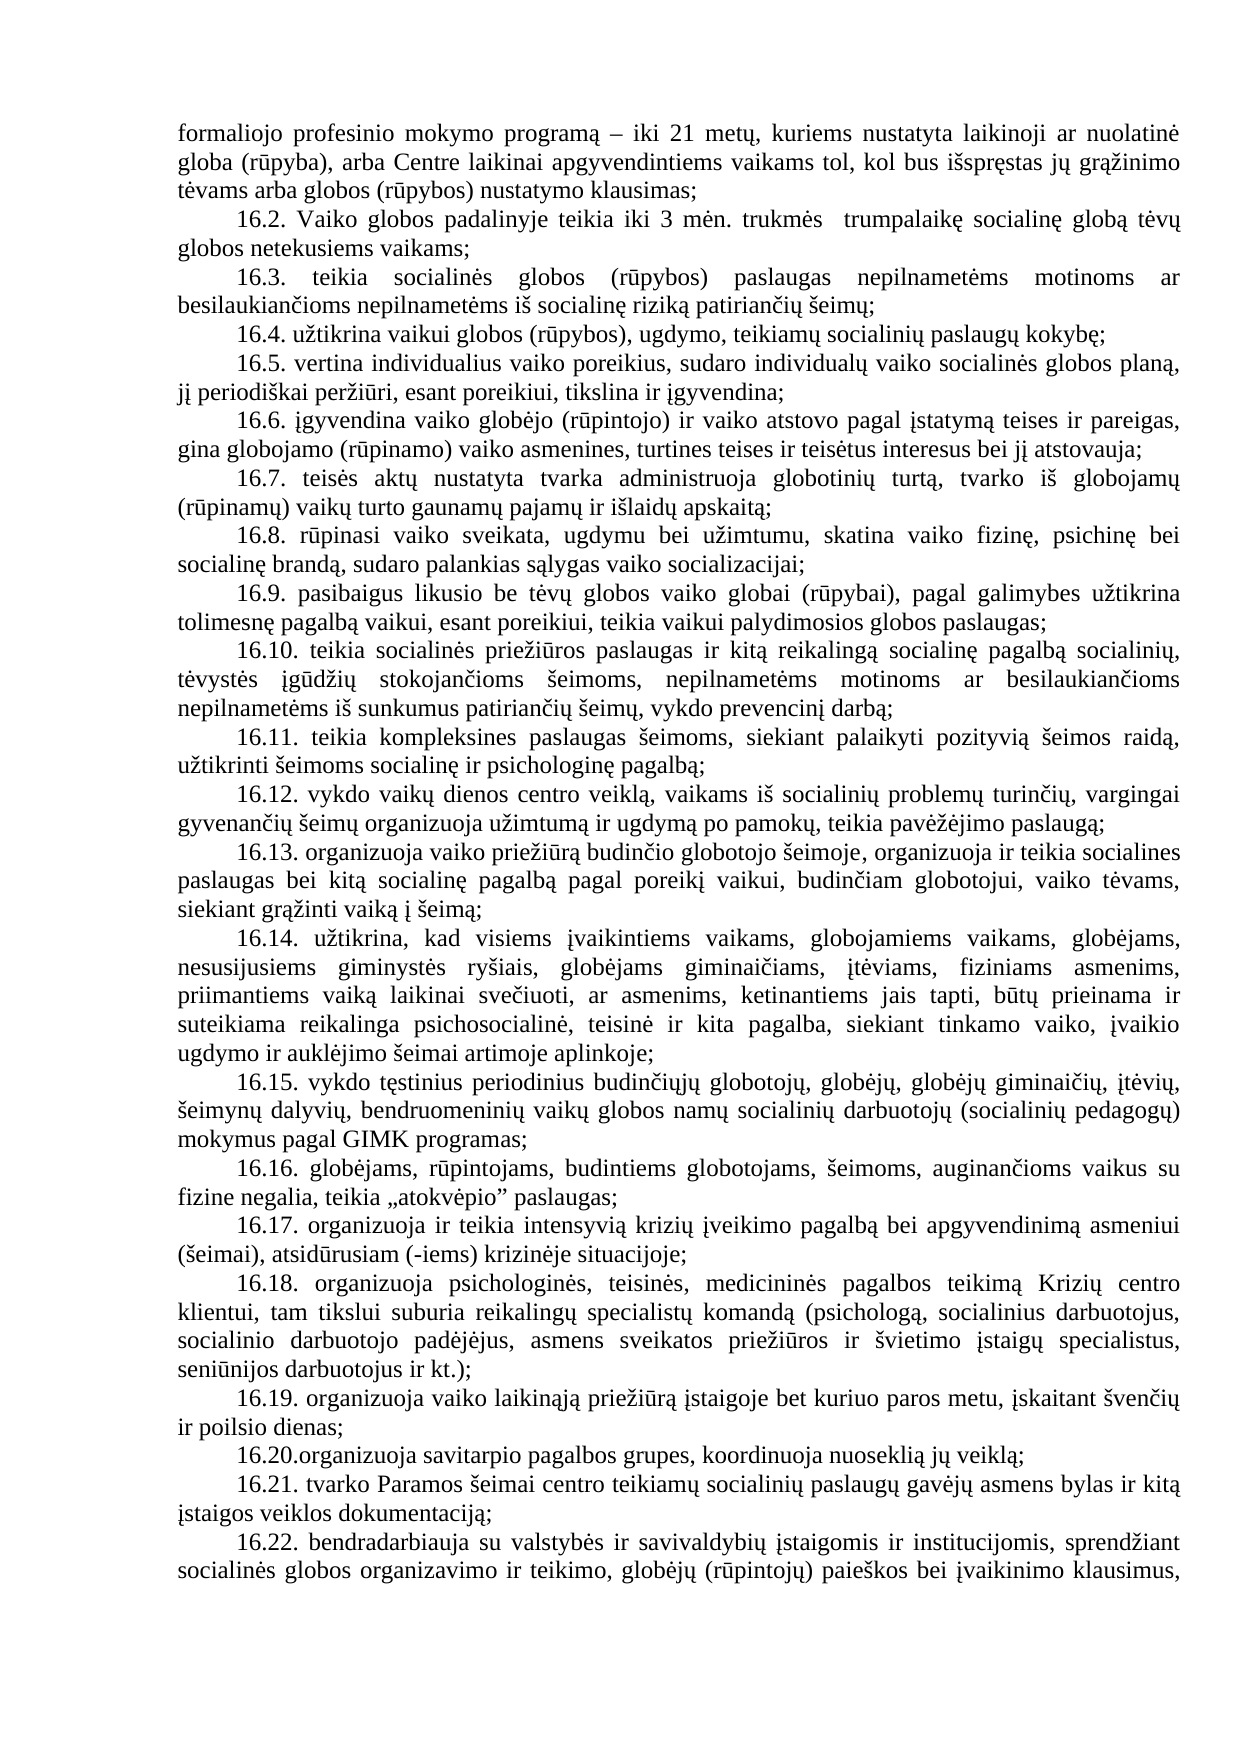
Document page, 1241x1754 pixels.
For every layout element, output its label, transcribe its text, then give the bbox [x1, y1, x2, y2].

text 16.10. teikia socialinės priežiūros paslaugas ir kitą reikalingą socialinę pagalbą socialinių, tėvystės įgūdžių stokojančioms šeimoms, nepilnametėms motinoms ar besilaukiančioms nepilnametėms iš sunkumus patiriančių šeimų, vykdo prevencinį darbą; [177, 636, 1181, 722]
text formaliojo profesinio mokymo programą – iki 21 metų, kuriems nustatyta laikinoji ar nuolatinė globa (rūpyba), arba Centre laikinai apgyvendintiems vaikams tol, kol bus išspręstas jų grąžinimo tėvams arba globos (rūpybos) nustatymo klausimas; [177, 118, 1181, 204]
text 16.14. užtikrina, kad visiems įvaikintiems vaikams, globojamiems vaikams, globėjams, nesusijusiems giminystės ryšiais, globėjams giminaičiams, įtėviams, fiziniams asmenims, priimantiems vaiką laikinai svečiuoti, ar asmenims, ketinantiems jais tapti, būtų prieinama ir suteikiama reikalinga psichosocialinė, teisinė ir kita pagalba, siekiant tinkamo vaiko, įvaikio ugdymo ir auklėjimo šeimai artimoje aplinkoje; [177, 923, 1181, 1067]
text 16.8. rūpinasi vaiko sveikata, ugdymu bei užimtumu, skatina vaiko fizinę, psichinę bei socialinę brandą, sudaro palankias sąlygas vaiko socializacijai; [177, 521, 1181, 578]
text 16.20.organizuoja savitarpio pagalbos grupes, koordinuoja nuoseklią jų veiklą; [177, 1441, 1181, 1469]
text 16.7. teisės aktų nustatyta tvarka administruoja globotinių turtą, tvarko iš globojamų (rūpinamų) vaikų turto gaunamų pajamų ir išlaidų apskaitą; [177, 463, 1181, 521]
text 16.13. organizuoja vaiko priežiūrą budinčio globotojo šeimoje, organizuoja ir teikia socialines paslaugas bei kitą socialinę pagalbą pagal poreikį vaikui, budinčiam globotojui, vaiko tėvams, siekiant grąžinti vaiką į šeimą; [177, 837, 1181, 923]
text 16.9. pasibaigus likusio be tėvų globos vaiko globai (rūpybai), pagal galimybes užtikrina tolimesnę pagalbą vaikui, esant poreikiui, teikia vaikui palydimosios globos paslaugas; [177, 578, 1181, 636]
text 16.18. organizuoja psichologinės, teisinės, medicininės pagalbos teikimą Krizių centro klientui, tam tikslui suburia reikalingų specialistų komandą (psichologą, socialinius darbuotojus, socialinio darbuotojo padėjėjus, asmens sveikatos priežiūros ir švietimo įstaigų specialistus, seniūnijos darbuotojus ir kt.); [177, 1268, 1181, 1383]
text 16.11. teikia kompleksines paslaugas šeimoms, siekiant palaikyti pozityvią šeimos raidą, užtikrinti šeimoms socialinę ir psichologinę pagalbą; [177, 722, 1181, 779]
text 16.17. organizuoja ir teikia intensyvią krizių įveikimo pagalbą bei apgyvendinimą asmeniui (šeimai), atsidūrusiam (-iems) krizinėje situacijoje; [177, 1211, 1181, 1268]
text 16.15. vykdo tęstinius periodinius budinčiųjų globotojų, globėjų, globėjų giminaičių, įtėvių, šeimynų dalyvių, bendruomeninių vaikų globos namų socialinių darbuotojų (socialinių pedagogų) mokymus pagal GIMK programas; [177, 1067, 1181, 1153]
text 16.5. vertina individualius vaiko poreikius, sudaro individualų vaiko socialinės globos planą, jį periodiškai peržiūri, esant poreikiui, tikslina ir įgyvendina; [177, 348, 1181, 406]
text 16.21. tvarko Paramos šeimai centro teikiamų socialinių paslaugų gavėjų asmens bylas ir kitą įstaigos veiklos dokumentaciją; [177, 1469, 1181, 1527]
text 16.4. užtikrina vaikui globos (rūpybos), ugdymo, teikiamų socialinių paslaugų kokybę; [177, 319, 1181, 348]
text 16.2. Vaiko globos padalinyje teikia iki 3 mėn. trukmės trumpalaikę socialinę globą tėvų globos netekusiems vaikams; [177, 204, 1181, 262]
text 16.22. bendradarbiauja su valstybės ir savivaldybių įstaigomis ir institucijomis, sprendžiant socialinės globos organizavimo ir teikimo, globėjų (rūpintojų) paieškos bei įvaikinimo klausimus, [177, 1527, 1181, 1584]
text 16.16. globėjams, rūpintojams, budintiems globotojams, šeimoms, auginančioms vaikus su fizine negalia, teikia „atokvėpio” paslaugas; [177, 1153, 1181, 1211]
text 16.6. įgyvendina vaiko globėjo (rūpintojo) ir vaiko atstovo pagal įstatymą teises ir pareigas, gina globojamo (rūpinamo) vaiko asmenines, turtines teises ir teisėtus interesus bei jį atstovauja; [177, 406, 1181, 463]
text 16.19. organizuoja vaiko laikinąją priežiūrą įstaigoje bet kuriuo paros metu, įskaitant švenčių ir poilsio dienas; [177, 1383, 1181, 1441]
text 16.12. vykdo vaikų dienos centro veiklą, vaikams iš socialinių problemų turinčių, vargingai gyvenančių šeimų organizuoja užimtumą ir ugdymą po pamokų, teikia pavėžėjimo paslaugą; [177, 779, 1181, 837]
text 16.3. teikia socialinės globos (rūpybos) paslaugas nepilnametėms motinoms ar besilaukiančioms nepilnametėms iš socialinę riziką patiriančių šeimų; [177, 262, 1181, 319]
